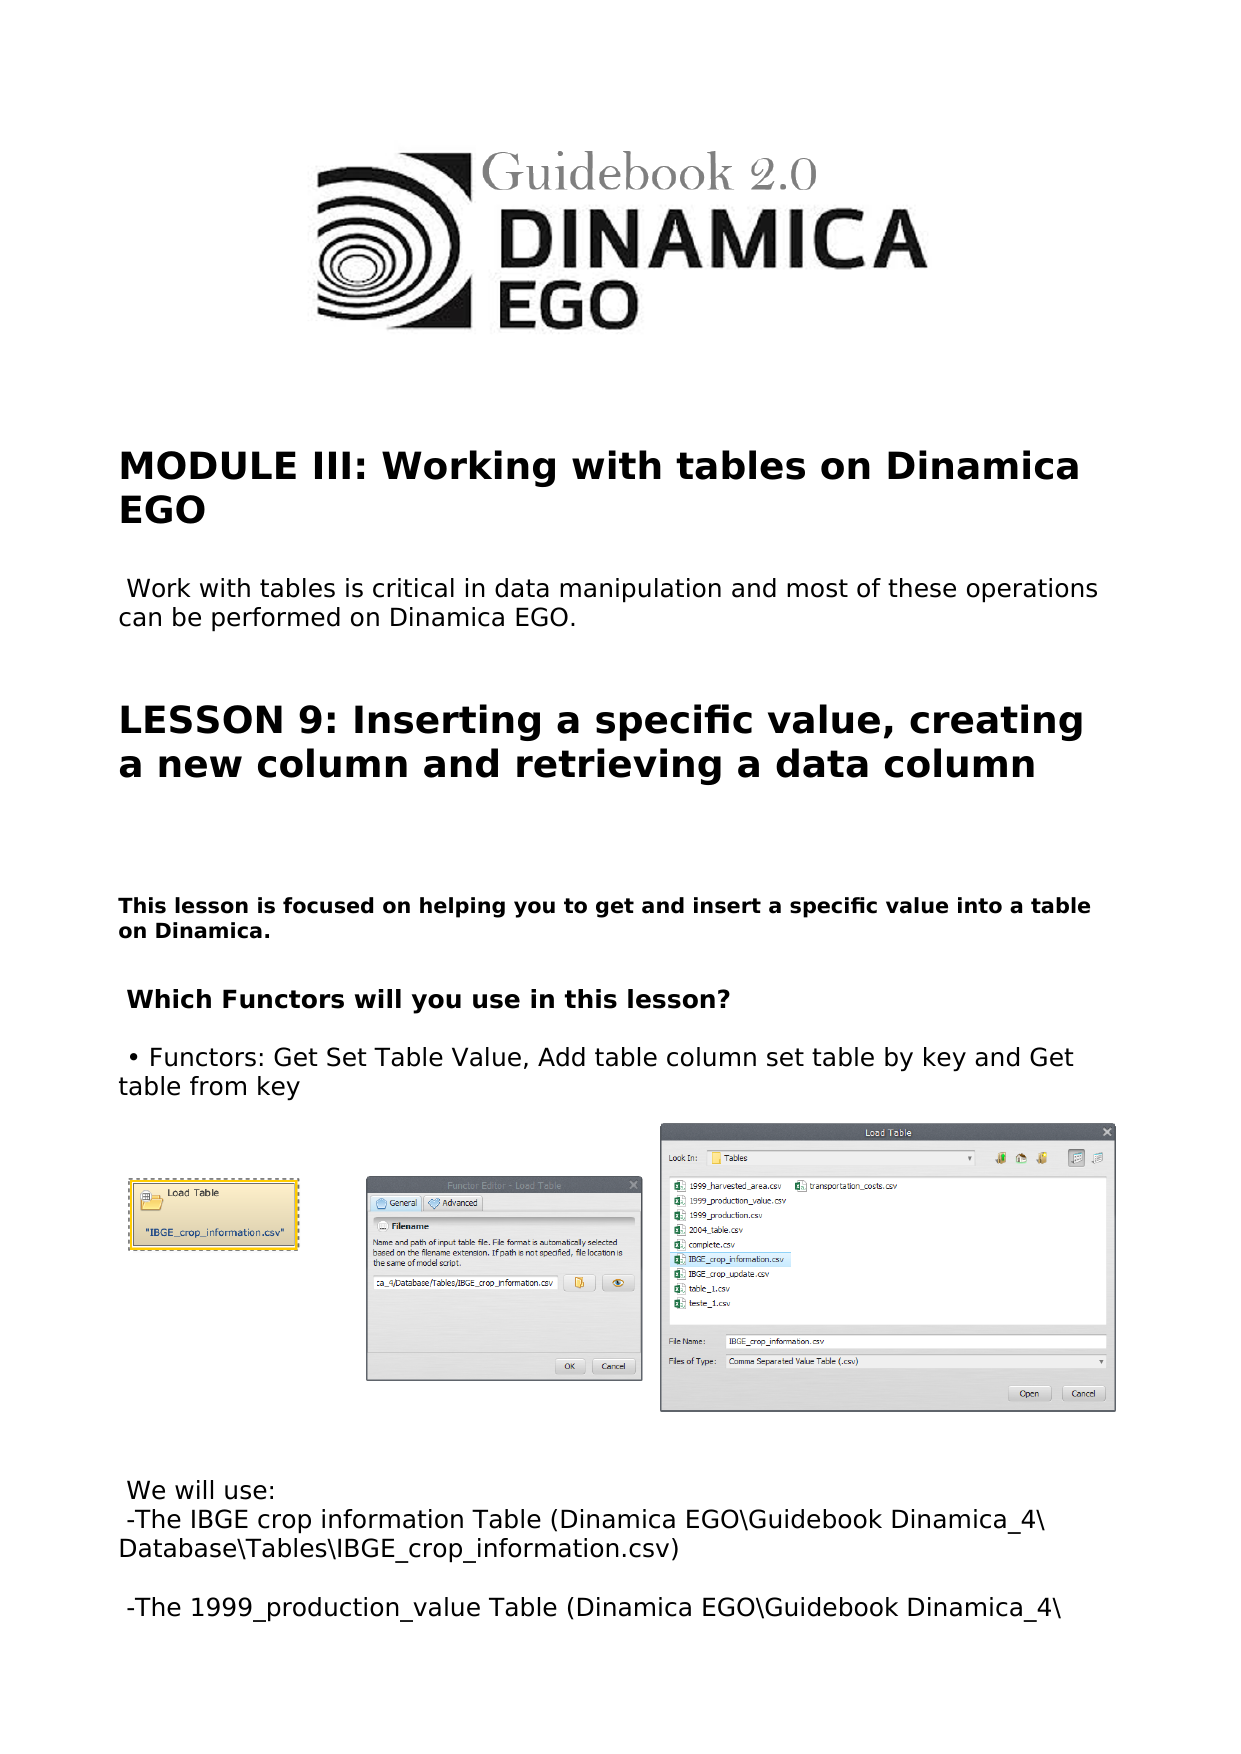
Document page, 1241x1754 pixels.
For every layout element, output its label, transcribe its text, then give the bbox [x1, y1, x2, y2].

subtitle This lesson is focused on helping you to get and insert a specific value into a table on Dinamica. [118, 894, 1122, 943]
text Work with tables is critical in data manipulation and most of these operations can be performed on Dinamica EGO. [118, 545, 1122, 661]
text Which Functors will you use in this lesson? • Functors: Get Set Table Value, Add table column set table by key and Get table from key [118, 956, 1122, 1101]
picture [307, 118, 933, 350]
subtitle MODULE III: Working with tables on Dinamica EGO [118, 445, 1122, 532]
subtitle LESSON 9: Inserting a specific value, creating a new column and retrieving a data column [118, 699, 1122, 786]
text We will use: -The IBGE crop information Table (Dinamica EGO\Guidebook Dinamica_4\Database\Tables\IBGE_crop_information.csv) -The 1999_production_value Table (Dinamica EGO\Guidebook Dinamica_4\ [118, 1418, 1122, 1622]
picture [118, 1113, 1123, 1418]
